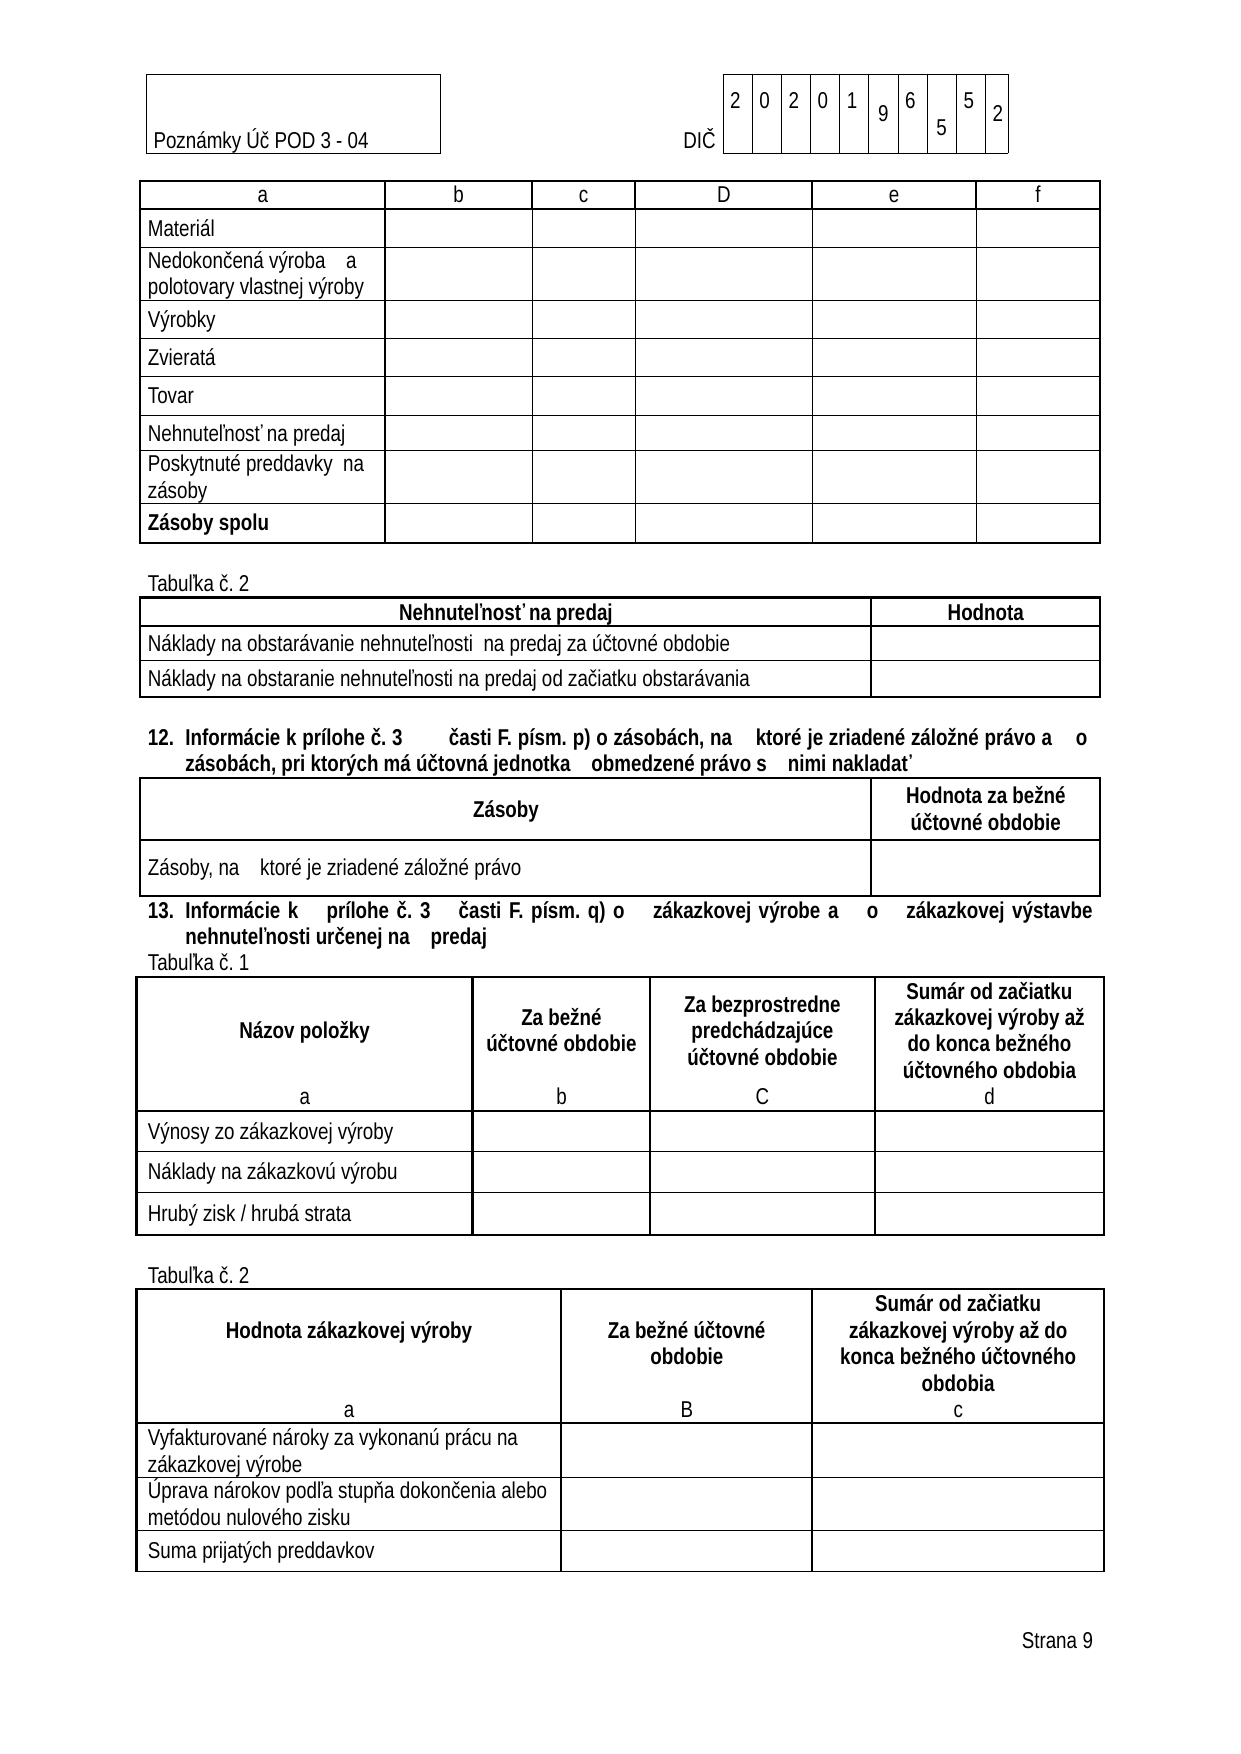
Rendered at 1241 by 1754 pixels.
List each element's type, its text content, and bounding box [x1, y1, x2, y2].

table_cell [533, 210, 635, 247]
table_cell b [386, 182, 531, 208]
table_cell [386, 248, 532, 299]
table_header Za bežné účtovné obdobie [562, 1290, 811, 1396]
title Informácie k prílohe č. 3 časti F. písm. q) o zákazkovej výrobe a o zákazkovej výstavbe nehnuteľnosti určenej na predaj [148, 897, 1093, 949]
table_cell [386, 210, 532, 247]
table_cell [813, 339, 976, 376]
table_cell [872, 661, 1099, 696]
table_header Nehnuteľnosť na predaj [141, 599, 870, 625]
table_cell [533, 377, 635, 415]
table_cell Poskytnuté preddavky na zásoby [141, 451, 384, 503]
title Informácie k prílohe č. 3 časti F. písm. p) o zásobách, na ktoré je zriadené záložné právo a o zásobách, pri ktorých má účtovná jednotka obmedzené právo s nimi nakladať [148, 724, 1093, 777]
table_cell [977, 377, 1099, 415]
table_cell [813, 1478, 1103, 1530]
table_cell [636, 504, 812, 542]
table_cell [872, 627, 1099, 660]
table_cell [977, 339, 1099, 376]
table_cell Úprava nárokov podľa stupňa dokončenia alebo metódou nulového zisku [138, 1478, 560, 1530]
table_cell [876, 1112, 1103, 1151]
table_cell a [141, 182, 384, 208]
table_cell D [636, 182, 811, 208]
table_cell [876, 1193, 1103, 1233]
table_cell [562, 1478, 811, 1530]
table_cell [386, 377, 532, 415]
table_cell [636, 377, 812, 415]
table_cell [813, 451, 976, 503]
table_cell [636, 210, 812, 247]
table_cell Náklady na obstaranie nehnuteľnosti na predaj od začiatku obstarávania [141, 661, 870, 696]
table_cell [636, 301, 812, 338]
table_cell [386, 504, 532, 542]
table_cell [533, 339, 635, 376]
text Tabuľka č. 1 [148, 949, 1093, 976]
table_cell Nedokončená výroba a polotovary vlastnej výroby [141, 248, 384, 299]
table_header Hodnota [872, 599, 1099, 625]
table_cell Hrubý zisk / hrubá strata [138, 1193, 471, 1233]
table_cell [474, 1193, 649, 1233]
table_cell [977, 210, 1099, 247]
table_cell [533, 248, 635, 299]
table_cell Náklady na obstarávanie nehnuteľnosti na predaj za účtovné obdobie [141, 627, 870, 660]
table_header Hodnota za bežné účtovné obdobie [872, 779, 1099, 838]
table_cell [474, 1152, 649, 1192]
table_cell [386, 416, 532, 450]
table_cell [872, 841, 1099, 894]
table_cell Vyfakturované nároky za vykonanú prácu na zákazkovej výrobe [138, 1424, 560, 1477]
table_cell [813, 301, 976, 338]
table_cell [533, 301, 635, 338]
table_cell B [562, 1396, 811, 1422]
table_header Názov položky [138, 978, 471, 1083]
table_cell [977, 504, 1099, 542]
table_cell [636, 248, 812, 299]
table_cell [474, 1112, 649, 1151]
table_cell [533, 416, 635, 450]
table_cell [562, 1531, 811, 1571]
table_cell Zásoby spolu [141, 504, 384, 542]
table_cell [636, 339, 812, 376]
table_cell [386, 451, 532, 503]
table_cell [977, 451, 1099, 503]
table_header Za bezprostredne predchádzajúce účtovné obdobie [651, 978, 874, 1083]
table_cell [813, 1424, 1103, 1477]
table_cell C [651, 1083, 874, 1109]
table_cell [813, 248, 976, 299]
table_cell [533, 504, 635, 542]
table_cell [651, 1193, 874, 1233]
table_cell e [813, 182, 975, 208]
table_cell [533, 451, 635, 503]
table_cell Tovar [141, 377, 384, 415]
table_cell d [876, 1083, 1103, 1109]
table_cell [977, 416, 1099, 450]
table_cell Náklady na zákazkovú výrobu [138, 1152, 471, 1192]
table_cell Nehnuteľnosť na predaj [141, 416, 384, 450]
table_header Hodnota zákazkovej výroby [138, 1290, 560, 1396]
table_cell a [138, 1396, 560, 1422]
table_cell [813, 1531, 1103, 1571]
table_header Zásoby [141, 779, 870, 838]
text Tabuľka č. 2 [148, 1262, 1093, 1288]
table_cell [636, 416, 812, 450]
table_cell Zásoby, na ktoré je zriadené záložné právo [141, 841, 870, 894]
table_cell c [813, 1396, 1103, 1422]
table_cell a [138, 1083, 471, 1109]
table_cell [386, 301, 532, 338]
table_cell [813, 504, 976, 542]
table_header Sumár od začiatku zákazkovej výroby až do konca bežného účtovného obdobia [876, 978, 1103, 1083]
table_header Sumár od začiatku zákazkovej výroby až do konca bežného účtovného obdobia [813, 1290, 1103, 1396]
table_cell [977, 248, 1099, 299]
table_cell [651, 1152, 874, 1192]
table_cell [813, 377, 976, 415]
table_header Za bežné účtovné obdobie [474, 978, 649, 1083]
table_cell f [977, 182, 1099, 208]
table_cell [977, 301, 1099, 338]
table_cell Materiál [141, 210, 384, 247]
table_cell c [533, 182, 634, 208]
table_cell [813, 416, 976, 450]
table_cell [562, 1424, 811, 1477]
table_cell [651, 1112, 874, 1151]
table_cell [386, 339, 532, 376]
table_cell Výrobky [141, 301, 384, 338]
table_cell Zvieratá [141, 339, 384, 376]
text Tabuľka č. 2 [148, 570, 1093, 596]
table_cell b [474, 1083, 649, 1109]
table_cell [876, 1152, 1103, 1192]
table_cell [813, 210, 976, 247]
table_cell [636, 451, 812, 503]
table_cell Suma prijatých preddavkov [138, 1531, 560, 1571]
table_cell Výnosy zo zákazkovej výroby [138, 1112, 471, 1151]
